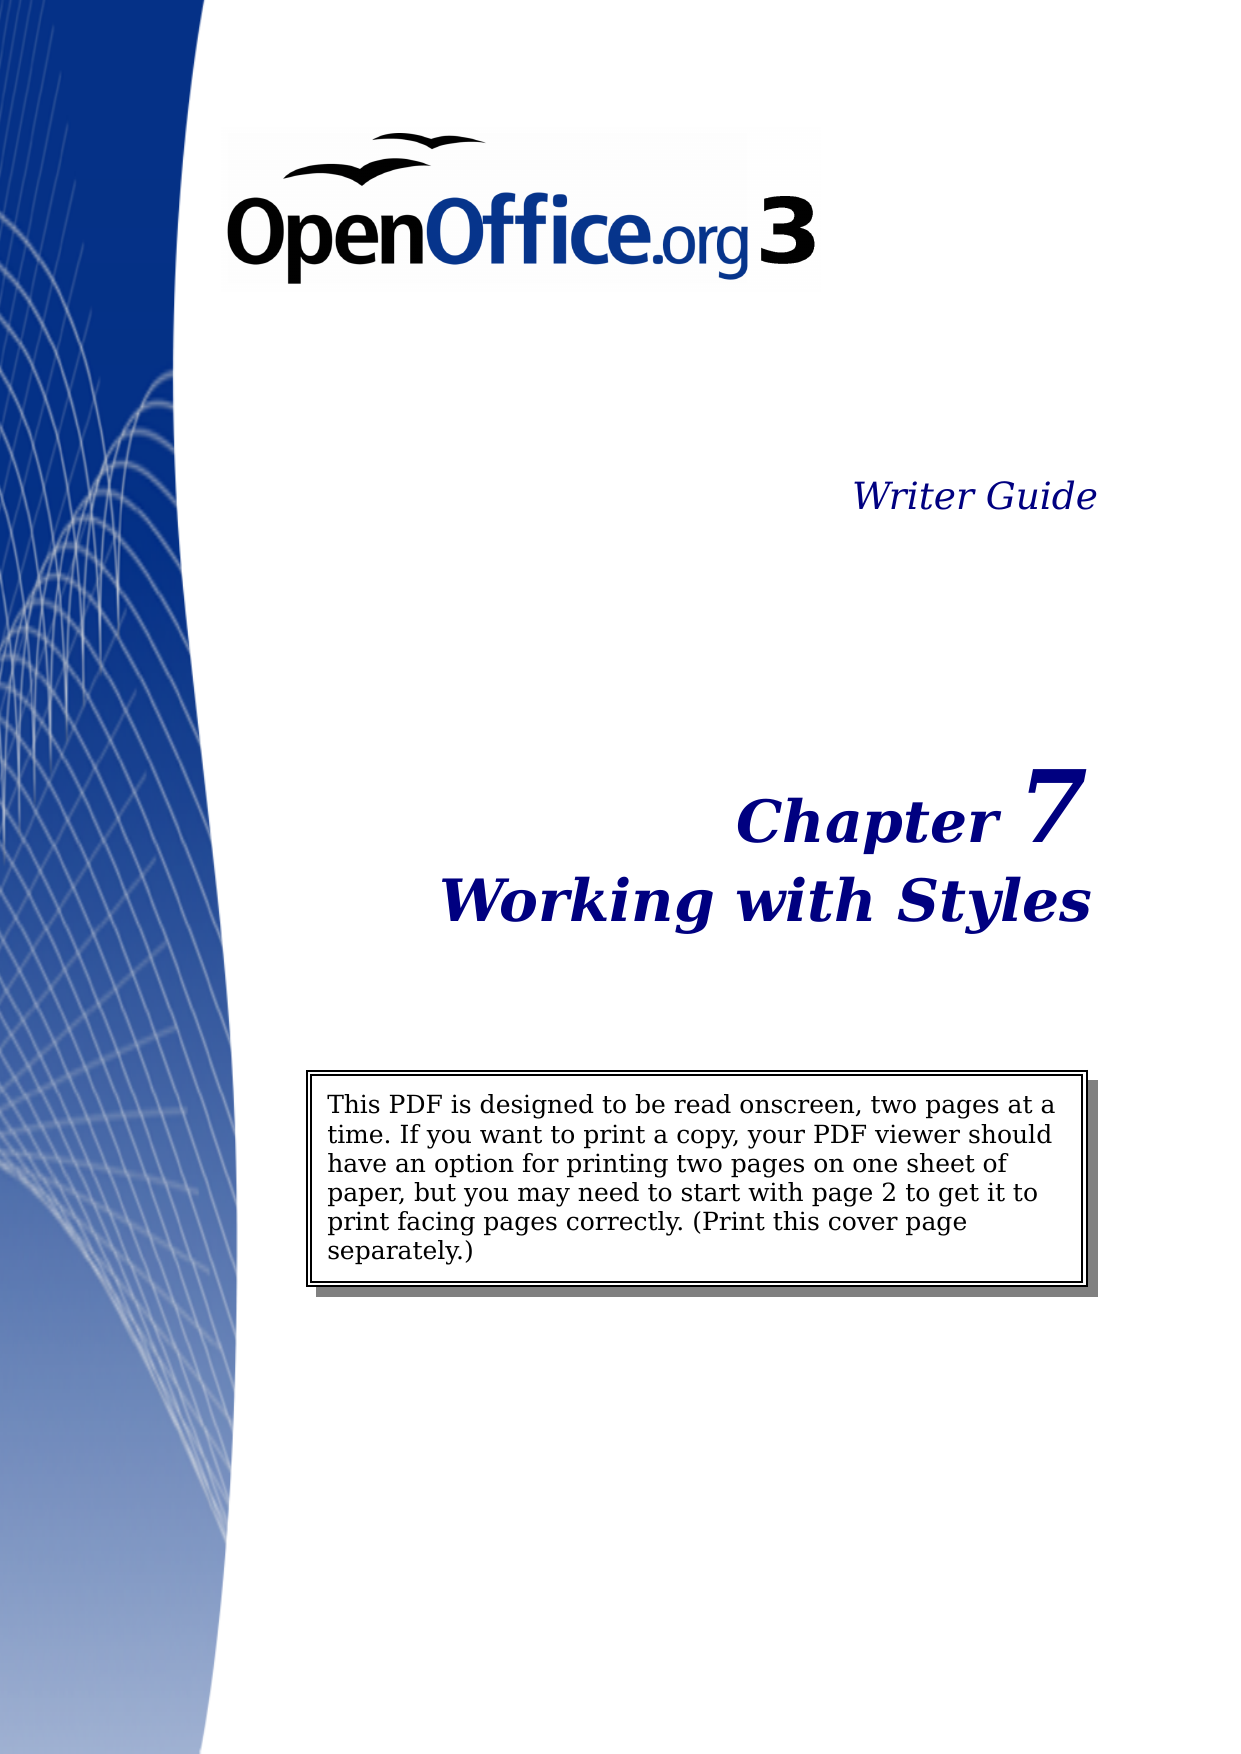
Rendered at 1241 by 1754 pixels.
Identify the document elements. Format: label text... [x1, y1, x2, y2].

text This PDF is designed to be read onscreen, two pages at a time. If you want to print a copy, your PDF viewer should have an option for printing two pages on one sheet of paper, but you may need to start with page 2 to get it to print facing pages correctly. (Print this cover page separately.) [308, 1072, 1086, 1285]
subtitle Chapter 7 Working with Styles [249, 749, 1098, 935]
text Writer Guide [249, 474, 1098, 518]
picture [0, 0, 822, 1754]
